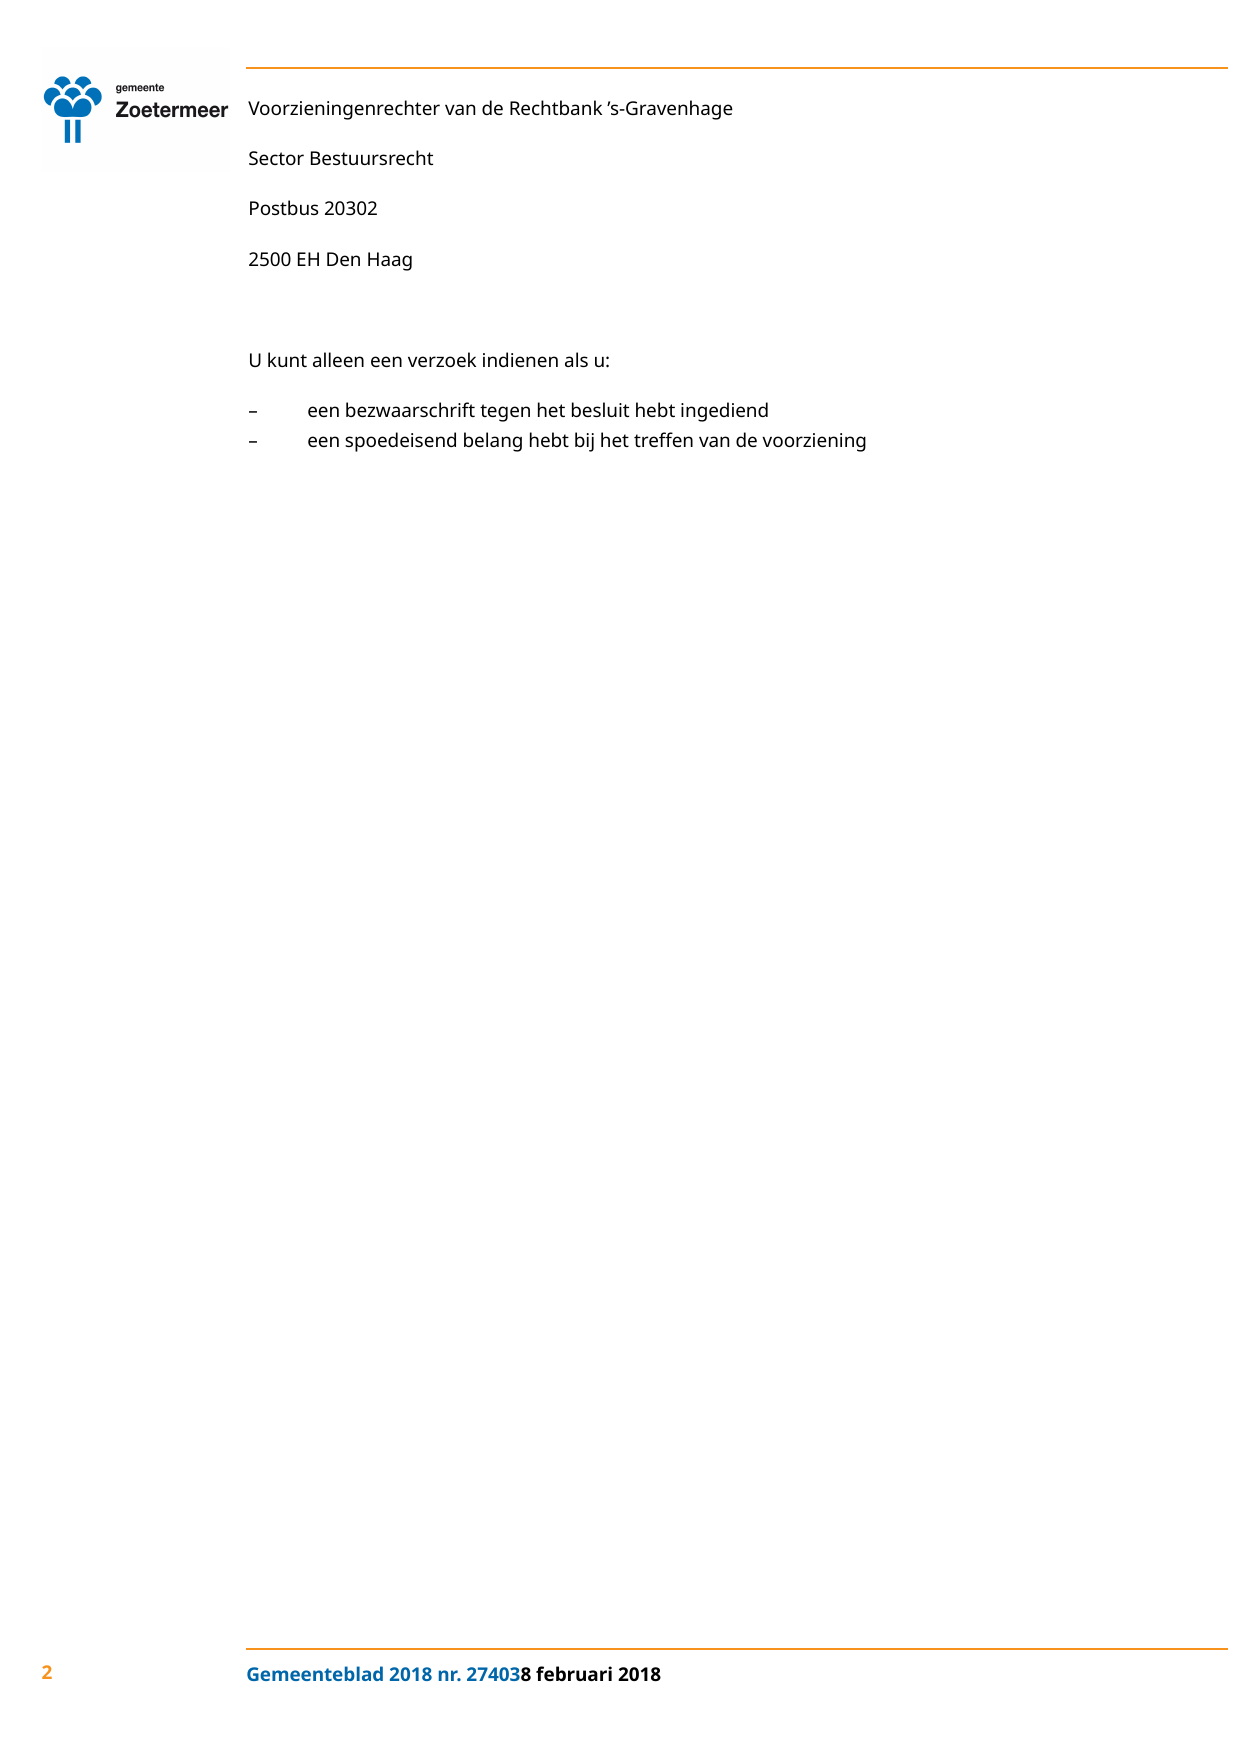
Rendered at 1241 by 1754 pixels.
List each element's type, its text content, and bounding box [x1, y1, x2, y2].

text U kunt alleen een verzoek indienen als u: [248, 347, 1152, 373]
text 2500 EH Den Haag [248, 246, 1152, 272]
list een spoedeisend belang hebt bij het treffen van de voorziening [248, 427, 1152, 453]
list een bezwaarschrift tegen het besluit hebt ingediend [248, 397, 1152, 423]
picture [41, 47, 231, 172]
text Sector Bestuursrecht [248, 145, 1152, 171]
text Voorzieningenrechter van de Rechtbank ’s-Gravenhage [248, 95, 1152, 121]
text Postbus 20302 [248, 196, 1152, 221]
